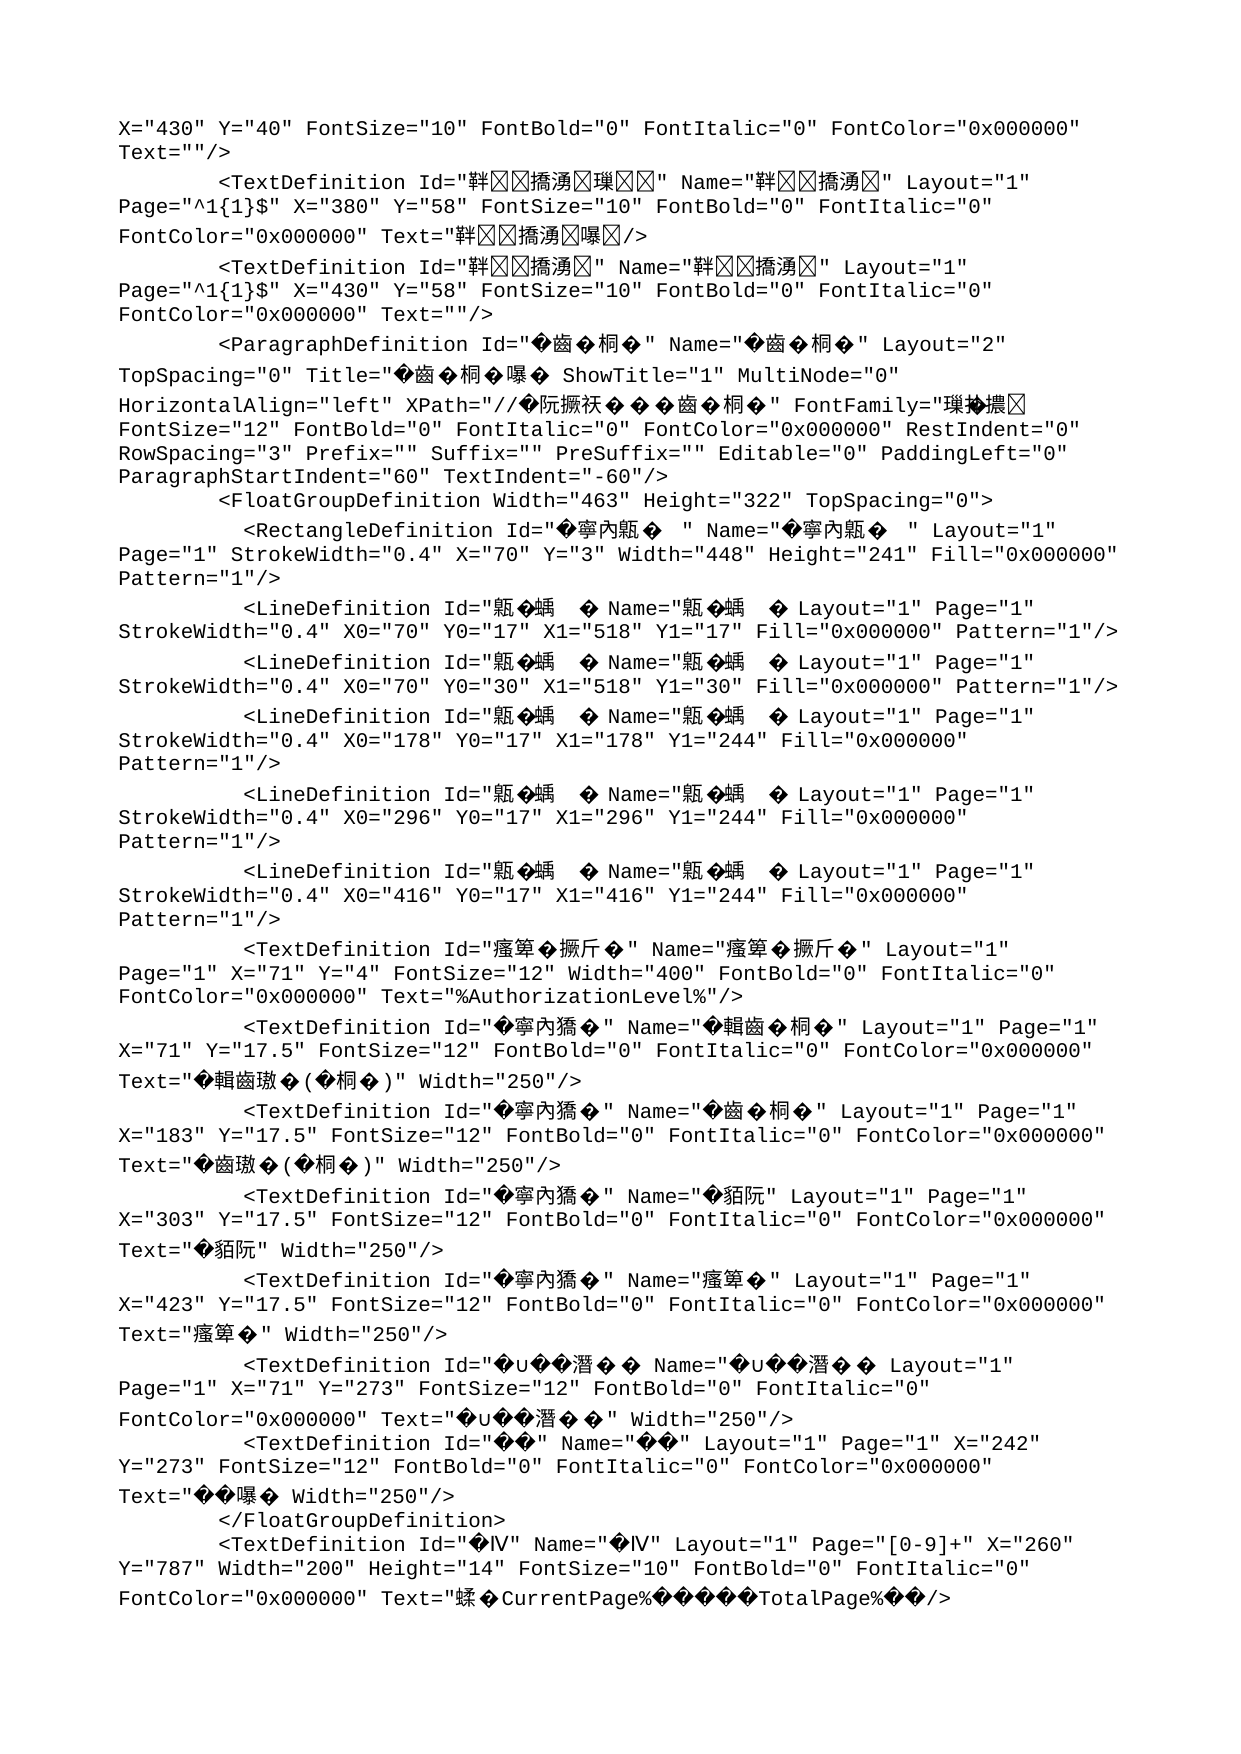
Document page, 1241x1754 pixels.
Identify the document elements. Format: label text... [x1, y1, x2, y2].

text PaddingLeft="0" PaddingRight="0" Recipient="Copy"> <MultiNodeJoint>��/MultiNodeJoint> </ParagraphDefinition> <ParagraphDefinition Id="�" Name="�" Layout="2" TopSpacing="0" Title="�嚗� ShowTitle="1" MultiNode="0" HorizontalAlign="left" XPath="//�/�券�" FontFamily="璅扑擃� FontSize="12" FontBold="0" FontItalic="0" FontColor="0x000000" FirstIndent="0" RestIndent="0" RowSpacing="3" Prefix="" Suffix="" PreSuffix="" Editable="0" PaddingLeft="0" PaddingRight="0" Recipient="Original"> <MultiNodeJoint>��/MultiNodeJoint> </ParagraphDefinition> <ParagraphDefinition Id="蝵脣�" Name="蝵脣�" Layout="2" TopSpacing="0" Title="" ShowTitle="0" MultiNode="0" HorizontalAlign="left" XPath="//�阮撅祆��OutgoingOrganizations/OutgoingOrganization/DraftSignatures/DraftSignature/@Signature" FontFamily="璅扑擃� FontSize="16" FontBold="0" FontItalic="0" FontColor="0x000000" FirstIndent="0" RestIndent="0" RowSpacing="12" Prefix="" Suffix="" PreSuffix="" Editable="0" PaddingLeft="0" PaddingRight="0" LineHeight="58"/> <ParagraphDefinition Id="�惜鞎痊" Name="�惜鞎痊" Layout="2" TopSpacing="0" Title="" ShowTitle="1" MultiNode="0" HorizontalAlign="right" XPath="//銝餅/��1" FontFamily="璅扑擃� FontSize="12" FontBold="0" FontItalic="0" FontColor="0x000000" FirstIndent="0" RestIndent="0" RowSpacing="12" Prefix="" Suffix="%HierarchicalResponsibility%" PreSuffix="1" Editable="0" PaddingLeft="0" PaddingRight="0"/> <TextDefinition Id="����憿� Name="���� Layout="1" Page="^1{1}$" X="380" Y="40" FontSize="10" FontBold="0" FontItalic="0" FontColor="0x000000" Text="瑼������"/> <TextDefinition Id="���� Name="���� Layout="1" Page="^1{1}$" X="430" Y="40" FontSize="10" FontBold="0" FontItalic="0" FontColor="0x000000" Text=""/> <TextDefinition Id="靽�撟湧�璅�" Name="靽�撟湧�" Layout="1" Page="^1{1}$" X="380" Y="58" FontSize="10" FontBold="0" FontItalic="0" FontColor="0x000000" Text="靽�撟湧�嚗�/> <TextDefinition Id="靽�撟湧�" Name="靽�撟湧�" Layout="1" Page="^1{1}$" X="430" Y="58" FontSize="10" FontBold="0" FontItalic="0" FontColor="0x000000" Text=""/> <ParagraphDefinition Id="�齒�桐�" Name="�齒�桐�" Layout="2" TopSpacing="0" Title="�齒�桐�嚗� ShowTitle="1" MultiNode="0" HorizontalAlign="left" XPath="//�阮撅祆���齒�桐�" FontFamily="璅扑擃� FontSize="12" FontBold="0" FontItalic="0" FontColor="0x000000" RestIndent="0" RowSpacing="3" Prefix="" Suffix="" PreSuffix="" Editable="0" PaddingLeft="0" ParagraphStartIndent="60" TextIndent="-60"/> <FloatGroupDefinition Width="463" Height="322" TopSpacing="0"> <RectangleDefinition Id="�寧內甈�" Name="�寧內甈�" Layout="1" Page="1" StrokeWidth="0.4" X="70" Y="3" Width="448" Height="241" Fill="0x000000" Pattern="1"/> <LineDefinition Id="甈�蝺� Name="甈�蝺� Layout="1" Page="1" StrokeWidth="0.4" X0="70" Y0="17" X1="518" Y1="17" Fill="0x000000" Pattern="1"/> <LineDefinition Id="甈�蝺� Name="甈�蝺� Layout="1" Page="1" StrokeWidth="0.4" X0="70" Y0="30" X1="518" Y1="30" Fill="0x000000" Pattern="1"/> <LineDefinition Id="甈�蝺� Name="甈�蝺� Layout="1" Page="1" StrokeWidth="0.4" X0="178" Y0="17" X1="178" Y1="244" Fill="0x000000" Pattern="1"/> <LineDefinition Id="甈�蝺� Name="甈�蝺� Layout="1" Page="1" StrokeWidth="0.4" X0="296" Y0="17" X1="296" Y1="244" Fill="0x000000" Pattern="1"/> <LineDefinition Id="甈�蝺� Name="甈�蝺� Layout="1" Page="1" StrokeWidth="0.4" X0="416" Y0="17" X1="416" Y1="244" Fill="0x000000" Pattern="1"/> <TextDefinition Id="瘙箄�撅斤�" Name="瘙箄�撅斤�" Layout="1" Page="1" X="71" Y="4" FontSize="12" Width="400" FontBold="0" FontItalic="0" FontColor="0x000000" Text="%AuthorizationLevel%"/> <TextDefinition Id="�寧內獢�" Name="�輯齒�桐�" Layout="1" Page="1" X="71" Y="17.5" FontSize="12" FontBold="0" FontItalic="0" FontColor="0x000000" Text="�輯齒璈�(�桐�)" Width="250"/> <TextDefinition Id="�寧內獢�" Name="�齒�桐�" Layout="1" Page="1" X="183" Y="17.5" FontSize="12" FontBold="0" FontItalic="0" FontColor="0x000000" Text="�齒璈�(�桐�)" Width="250"/> <TextDefinition Id="�寧內獢�" Name="�貊阮" Layout="1" Page="1" X="303" Y="17.5" FontSize="12" FontBold="0" FontItalic="0" FontColor="0x000000" Text="�貊阮" Width="250"/> <TextDefinition Id="�寧內獢�" Name="瘙箄�" Layout="1" Page="1" X="423" Y="17.5" FontSize="12" FontBold="0" FontItalic="0" FontColor="0x000000" Text="瘙箄�" Width="250"/> <TextDefinition Id="�∪��潛�� Name="�∪��潛�� Layout="1" Page="1" X="71" Y="273" FontSize="12" FontBold="0" FontItalic="0" FontColor="0x000000" Text="�∪��潛��" Width="250"/> <TextDefinition Id="��" Name="��" Layout="1" Page="1" X="242" Y="273" FontSize="12" FontBold="0" FontItalic="0" FontColor="0x000000" Text="��嚗� Width="250"/> </FloatGroupDefinition> <TextDefinition Id="�Ⅳ" Name="�Ⅳ" Layout="1" Page="[0-9]+" X="260" Y="787" Width="200" Height="14" FontSize="10" FontBold="0" FontItalic="0" FontColor="0x000000" Text="蝚�CurrentPage%�����TotalPage%��/> <TextFlowDefinition Id="T1_I2" Name="�批捆" Containers="82,625,420,150"> <Transform> <ParagraphDefinition Id="T1_I09" Name="蝛箇畾菔" Layout="2" TopSpacing="12" Title="" ShowTitle="1" MultiNode="0" HorizontalAlign="left" XPath="蝪� FontFamily="璅扑擃� FontSize="16" FontBold="0" FontItalic="0" FontColor="0x000000" FirstIndent="0" RestIndent="0" RowSpacing="12" Prefix="" Suffix="" PreSuffix="" Editable="1" PaddingLeft="0" PaddingRight="0"/> </Transform> <Template> <蝪�> </Template> </TextFlowDefinition> <PostProcess> <Replace search="%DecryptionConditions%" value="//�阮撅祆��閫��璇辣��撖���� valueType="xpath"/> <Replace search="%LeftBrackets%%RightBrackets%" value="" valueType="literal"/> <Replace search="%LeftBrackets%" value="(" valueType="literal"/> <Replace search="%RightBrackets%" value=")" valueType="literal"/> <Replace search="%TemplateName%" value="//�賡���@隞�Ⅳ" valueType="xpath"/> <Replace search="%TemplateNotation%" value="//�阮撅祆��閮餉�" valueType="xpath"/> <Replace search="%Signfun%" value="//�阮撅祆���祈齒�孵��� valueType="xpath"/> <Replace search="%HierarchicalResponsibility%" value="//�阮撅祆���惜鞎痊�� valueType="xpath"/> <Replace search="%AuthorizationLevel%" value="//�阮撅祆��瘙箄�撅斤��� valueType="xpath"/> <Replace search="%Priority%" value="//�阮撅祆����� valueType="xpath"/> <Replace search="%Confidentiality%" value="//�阮撅祆��撖��� valueType="xpath"/> <Replace search="%SendWord%" value="//�阮撅祆��OutgoingOrganizations/OutgoingOrganization/SendWords/SendWord" valueType="xpath"/> <Replace search="%Circulation%" value="//�阮撅祆���齒�桐�" valueType="xpath"/> </PostProcess> <DiTemplate>&lt;DiTemplate&gt; &lt;��gt; &lt;�潭�璈�&gt; &lt;�券�/&gt; &lt;璈�隞�Ⅳ/&gt; &lt;/�潭�璈�&gt; &lt;�賡���隞�Ⅳ="��/&gt; &lt;�啣�/&gt; &lt;�舐窗�孵�/&gt; &lt;����gt; &lt;鈭斗�銵�鈭斗�銵典="銵典"/&gt; &lt;/����gt; &lt;�潭��交�&gt; &lt;撟湔���&gt; &lt;/�潭��交�&gt; &lt;�潭�摮�&gt; &lt;摮�&gt; &lt;��&gt; &lt;撟游漲/&gt; &lt;瘚偌��&gt; &lt;/��&gt; &lt;/�潭�摮�&gt; &lt;� 隞�Ⅳ="�桅�辣"/&gt; &lt;撖��圾撖�隞嗆�靽���&gt; &lt;撖�/&gt; &lt;閫��璇辣��撖���&gt; &lt;/撖��圾撖�隞嗆�靽���&gt; &lt;�辣&gt; &lt;��/&gt; &lt;/�辣&gt; &lt;銝餅&gt; &lt;��/&gt; &lt;/銝餅&gt; &lt;畾菔 畾萄�="隤芣�嚗�/&gt; &lt;甇�/&gt; &lt;�舀/&gt; &lt;�/&gt; &lt;蝵脣�/&gt; &lt;/��gt;&lt;/DiTemplate&gt;</DiTemplate> <Margins> <Margin Match="1" Left="70" Right="70" Top="70" Bottom="70"/> </Margins> </Transform> </Transform> <ExtraData/> <Flows> <FlowStep FlowIdentity="READONLY_14736_14736" Date="Fri Dec 20 11:50:14 GMT+0800 2019" EditMode="�航�" Color="0"> <User Id="14736" FullName="�∩縑�� Zip="" Address="" Phone="" Ext="" Fax="" Email="luliang0001@hotmail.com" OrganizationName="獢�撣儔��瘞誨銵冽�" OrganizationId="376731300A" UnitName="" UnitId="0" PositionName="蝯" PositionId="" Title="蝯" Agent="0" DraftSignature="" Signature="" SignatureStamp="" AgentFullName="" AgentPositionName="" AgentTitle="" Account="luliang0001"/> <Comment Title=""/> <CommentTextFlow>&lt;TextFlow id="FlowComment_" whiteSpaceCollapse="preserve" version="2.0.0" xmlns="http://ns.adobe.com/textLayout/2008"&gt;&lt;p&gt;&lt;span&gt;&lt;/span&gt;&lt;/p&gt;&lt;/TextFlow&gt;</CommentTextFlow> </FlowStep> </Flows> <Revisions> <Revision FlowIdentity="READONLY_14736_14736"> <MainTextFlow>&lt;TextFlow fontFamily="璅扑擃� fontSize="14" id="_" whiteSpaceCollapse="preserve" version="2.0.0" xmlns="http://ns.adobe.com/textLayout/2008"&gt;&lt;div XPath="//�潭�璈�/�券�|//�潭�璈�/�桐��� color="#000000" fontFamily="璅扑擃� fontSize="20" indents="" lineBreak="explicit" lineHeight="120%" lineSpacingAdjustable="0" paddingTop="0" paragraphEndIndent="0" paragraphStartIndent="0" paragraphType="0" rootDefinition="1" serials="" textAlign="center" title="" trackingLeft="-3%" trackingRight="-3%" id="�券�"&gt;&lt;p&gt;&lt;span editingMode="readOnly" editingUser="" flowIdentity="" isHeader="0" isSerial="0"&gt;獢�撣儔��瘞誨銵冽�&lt;/span&gt;&lt;span editingMode="readOnly" editingUser="" flowIdentity="" isHeader="1" isSerial="0" id="Suffix_�券�"&gt;����(蝔�&lt;/span&gt;&lt;/p&gt;&lt;/div&gt;&lt;div XPath="//�啣�" color="#000000" fontFamily="璅扑擃� fontSize="12" indents="" lineHeight="100%" lineSpacingAdjustable="0" paddingTop="28" paragraphEndIndent="0" paragraphStartIndent="276" paragraphType="0" rootDefinition="1" serials="" textIndent="-36" title="�啣�嚗� id="�啣�"&gt;&lt;p&gt;&lt;span editingMode="readOnly" editingUser="" flowIdentity="" isHeader="1" isSerial="0"&gt;�啣�嚗�lt;/span&gt;&lt;span editingMode="readOnly" editingUser="" flowIdentity="" [118, 118, 1122, 1612]
